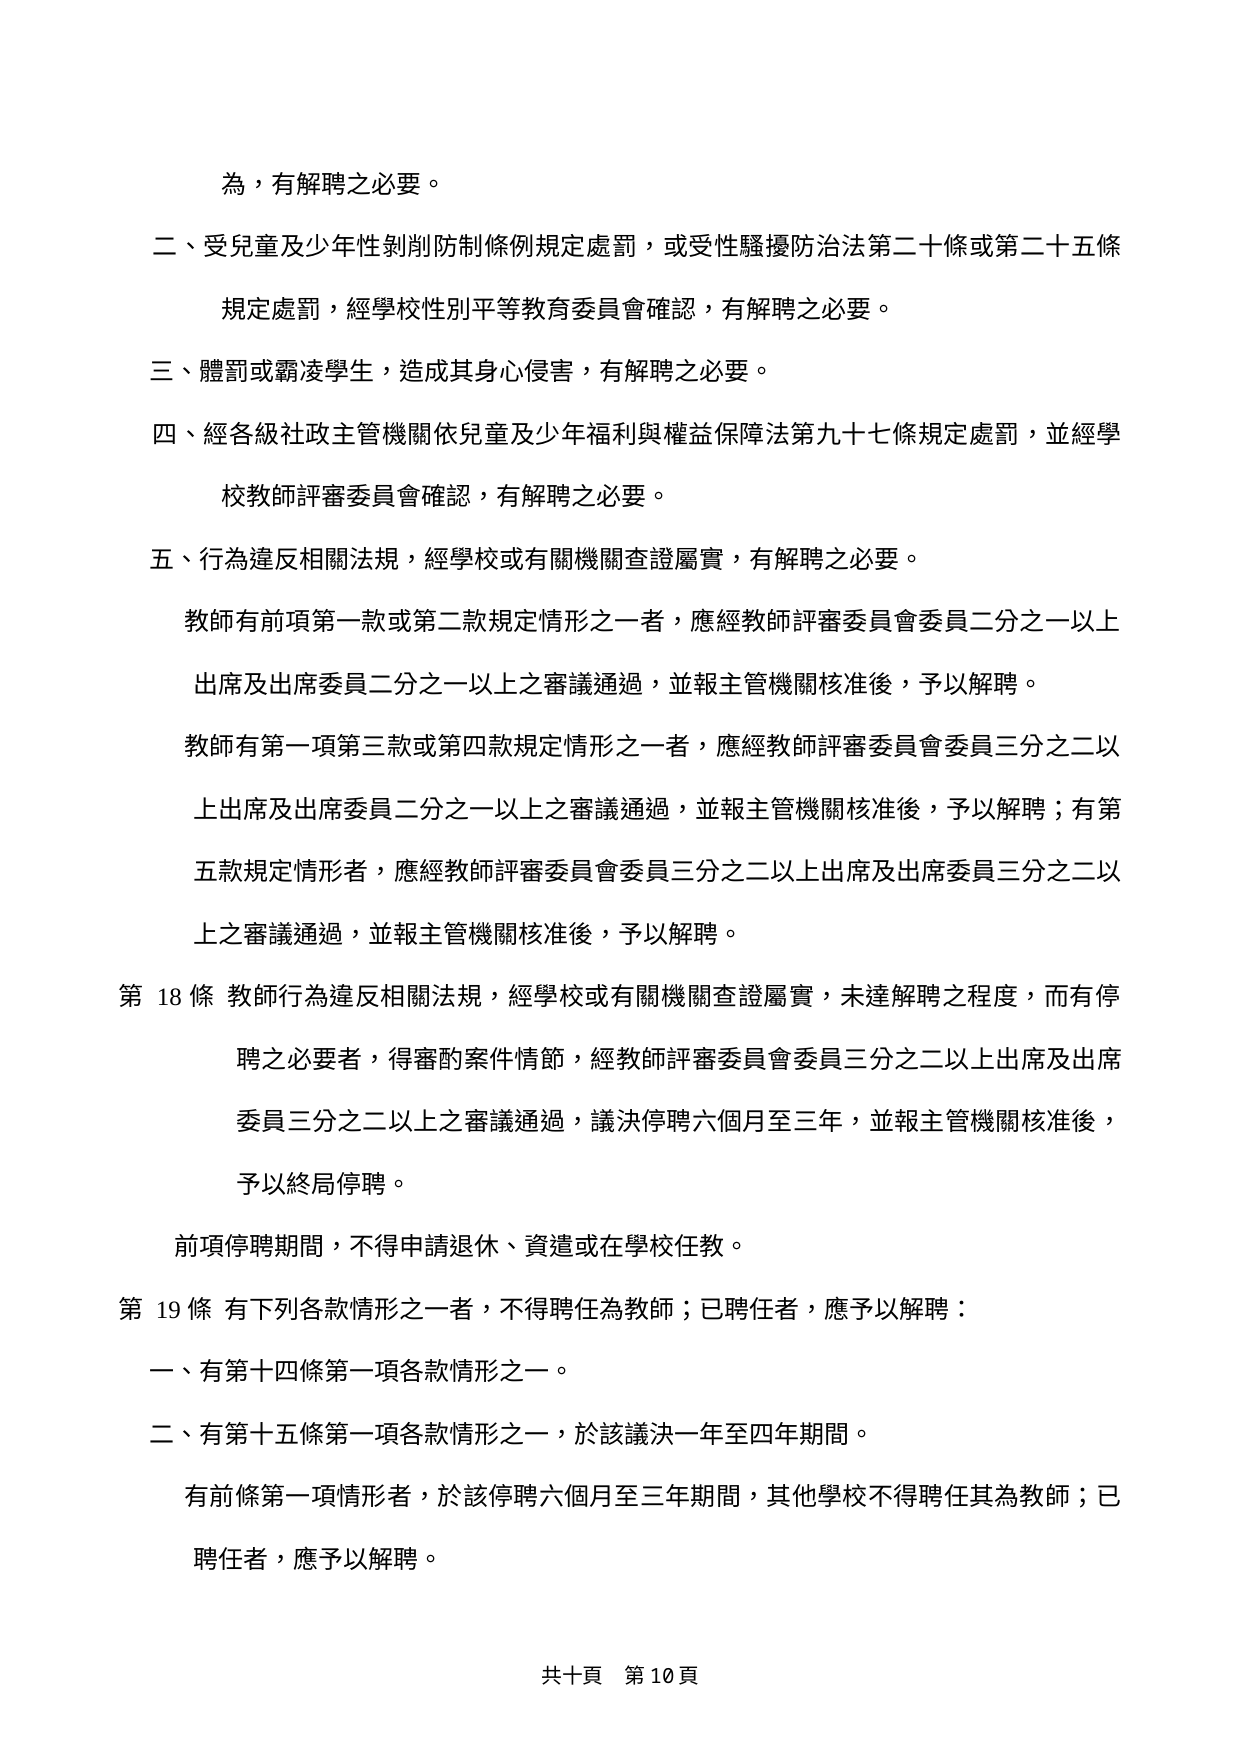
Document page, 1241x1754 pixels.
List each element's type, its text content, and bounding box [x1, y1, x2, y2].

text 有前條第一項情形者，於該停聘六個月至三年期間，其他學校不得聘任其為教師；已聘任者，應予以解聘。 [118, 1453, 1122, 1578]
text 教師有第一項第三款或第四款規定情形之一者，應經教師評審委員會委員三分之二以上出席及出席委員二分之一以上之審議通過，並報主管機關核准後，予以解聘；有第五款規定情形者，應經教師評審委員會委員三分之二以上出席及出席委員三分之二以上之審議通過，並報主管機關核准後，予以解聘。 [118, 703, 1122, 953]
text 二、受兒童及少年性剝削防制條例規定處罰，或受性騷擾防治法第二十條或第二十五條規定處罰，經學校性別平等教育委員會確認，有解聘之必要。 [118, 203, 1122, 328]
text 為，有解聘之必要。 [118, 141, 1122, 203]
text 五、行為違反相關法規，經學校或有關機關查證屬實，有解聘之必要。 [118, 516, 1122, 578]
text 第 18 條 教師行為違反相關法規，經學校或有關機關查證屬實，未達解聘之程度，而有停聘之必要者，得審酌案件情節，經教師評審委員會委員三分之二以上出席及出席委員三分之二以上之審議通過，議決停聘六個月至三年，並報主管機關核准後，予以終局停聘。 [118, 953, 1122, 1203]
text 一、有第十四條第一項各款情形之一。 [118, 1328, 1122, 1391]
text 二、有第十五條第一項各款情形之一，於該議決一年至四年期間。 [118, 1391, 1122, 1453]
text 教師有前項第一款或第二款規定情形之一者，應經教師評審委員會委員二分之一以上出席及出席委員二分之一以上之審議通過，並報主管機關核准後，予以解聘。 [118, 578, 1122, 703]
text 第 19 條 有下列各款情形之一者，不得聘任為教師；已聘任者，應予以解聘： [118, 1266, 1122, 1328]
text 四、經各級社政主管機關依兒童及少年福利與權益保障法第九十七條規定處罰，並經學校教師評審委員會確認，有解聘之必要。 [118, 391, 1122, 516]
text 前項停聘期間，不得申請退休、資遣或在學校任教。 [118, 1203, 1122, 1266]
text 三、體罰或霸凌學生，造成其身心侵害，有解聘之必要。 [118, 328, 1122, 391]
